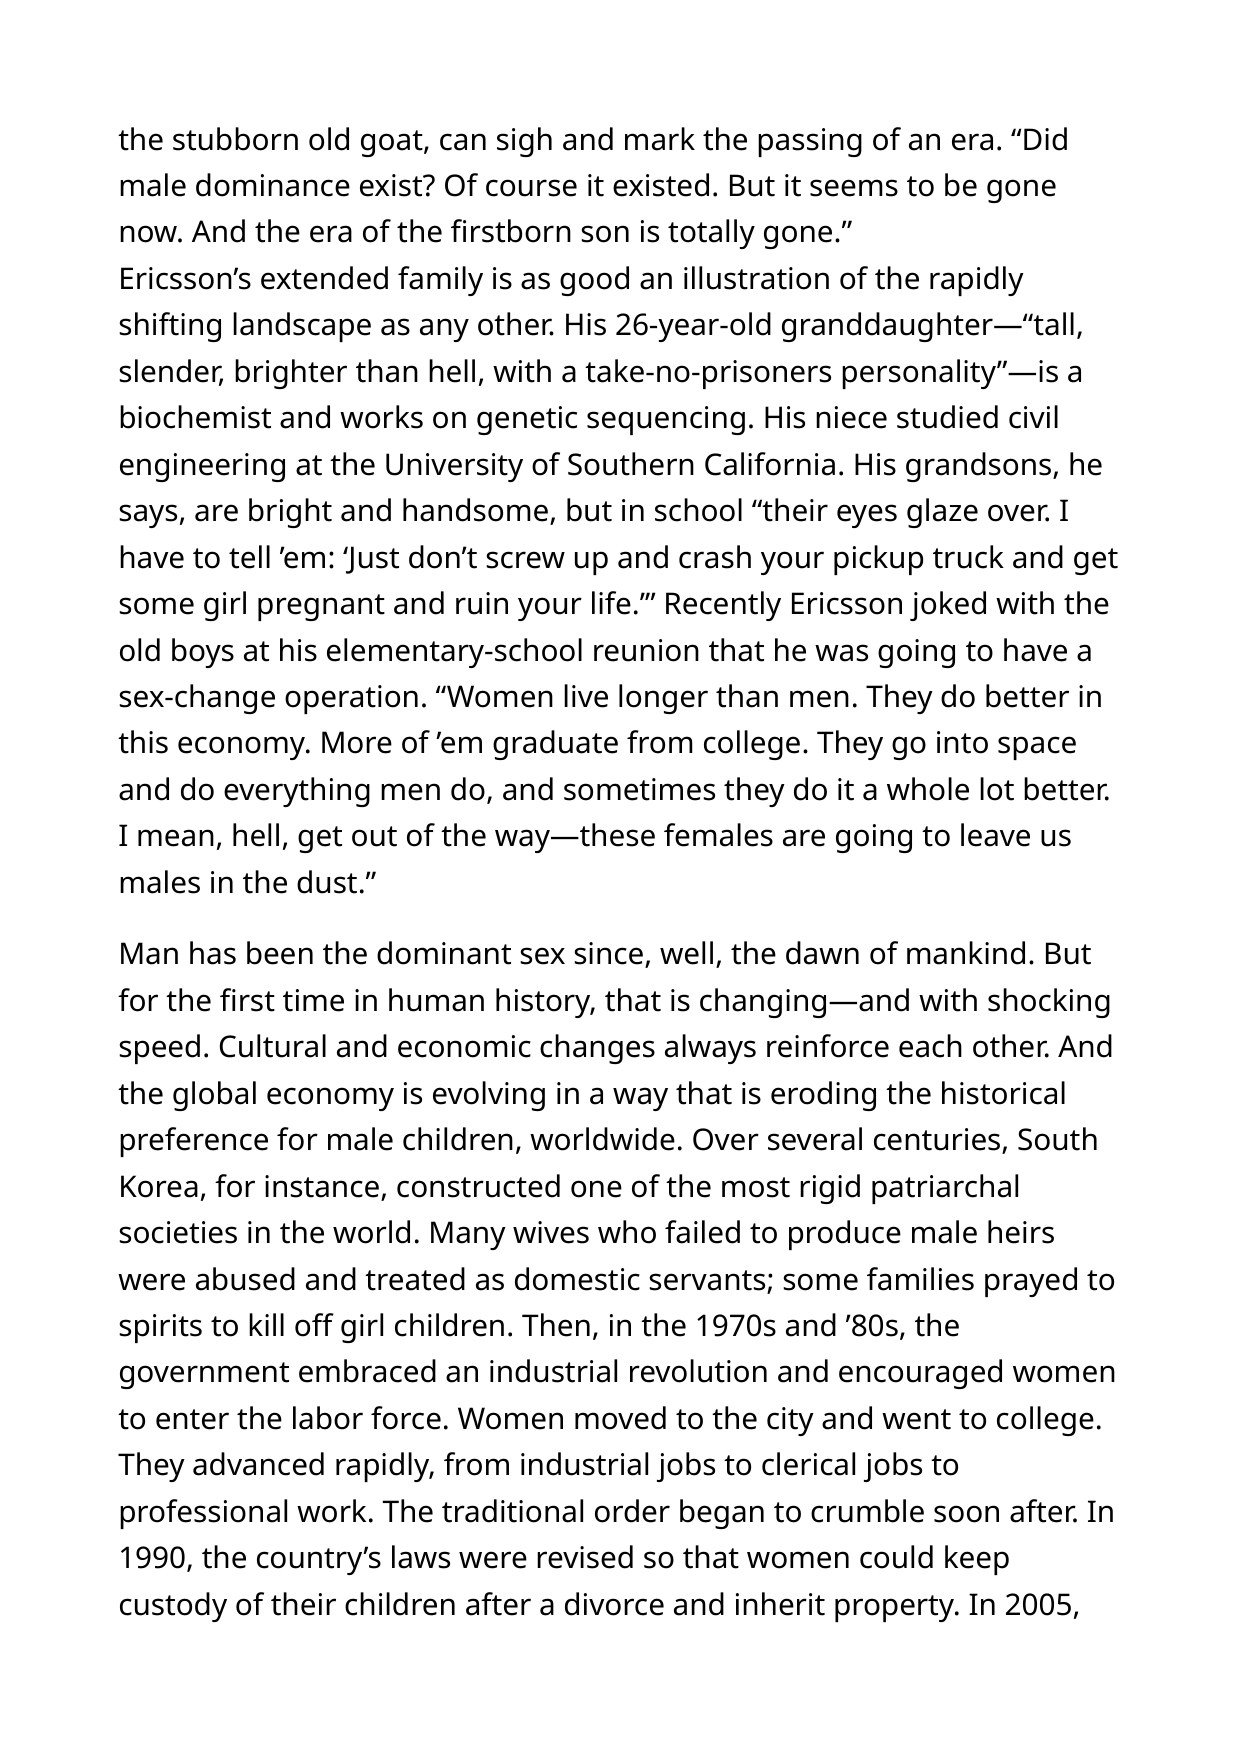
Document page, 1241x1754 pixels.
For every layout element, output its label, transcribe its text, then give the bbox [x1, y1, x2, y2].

text Man has been the dominant sex since, well, the dawn of mankind. But for the first time in human history, that is changing—and with shocking speed. Cultural and economic changes always reinforce each other. And the global economy is evolving in a way that is eroding the historical preference for male children, worldwide. Over several centuries, South Korea, for instance, constructed one of the most rigid patriarchal societies in the world. Many wives who failed to produce male heirs were abused and treated as domestic servants; some families prayed to spirits to kill off girl children. Then, in the 1970s and ’80s, the government embraced an industrial revolution and encouraged women to enter the labor force. Women moved to the city and went to college. They advanced rapidly, from industrial jobs to clerical jobs to professional work. The traditional order began to crumble soon after. In 1990, the country’s laws were revised so that women could keep custody of their children after a divorce and inherit property. In 2005, [118, 933, 1122, 1624]
text the stubborn old goat, can sigh and mark the passing of an era. “Did male dominance exist? Of course it existed. But it seems to be gone now. And the era of the firstborn son is totally gone.” [118, 118, 1122, 251]
text Ericsson’s extended family is as good an illustration of the rapidly shifting landscape as any other. His 26-year-old granddaughter—“tall, slender, brighter than hell, with a take-no-prisoners personality”—is a biochemist and works on genetic sequencing. His niece studied civil engineering at the University of Southern California. His grandsons, he says, are bright and handsome, but in school “their eyes glaze over. I have to tell ’em: ‘Just don’t screw up and crash your pickup truck and get some girl pregnant and ruin your life.’” Recently Ericsson joked with the old boys at his elementary-school reunion that he was going to have a sex-change operation. “Women live longer than men. They do better in this economy. More of ’em graduate from college. They go into space and do everything men do, and sometimes they do it a whole lot better. I mean, hell, get out of the way—these females are going to leave us males in the dust.” [118, 257, 1122, 902]
